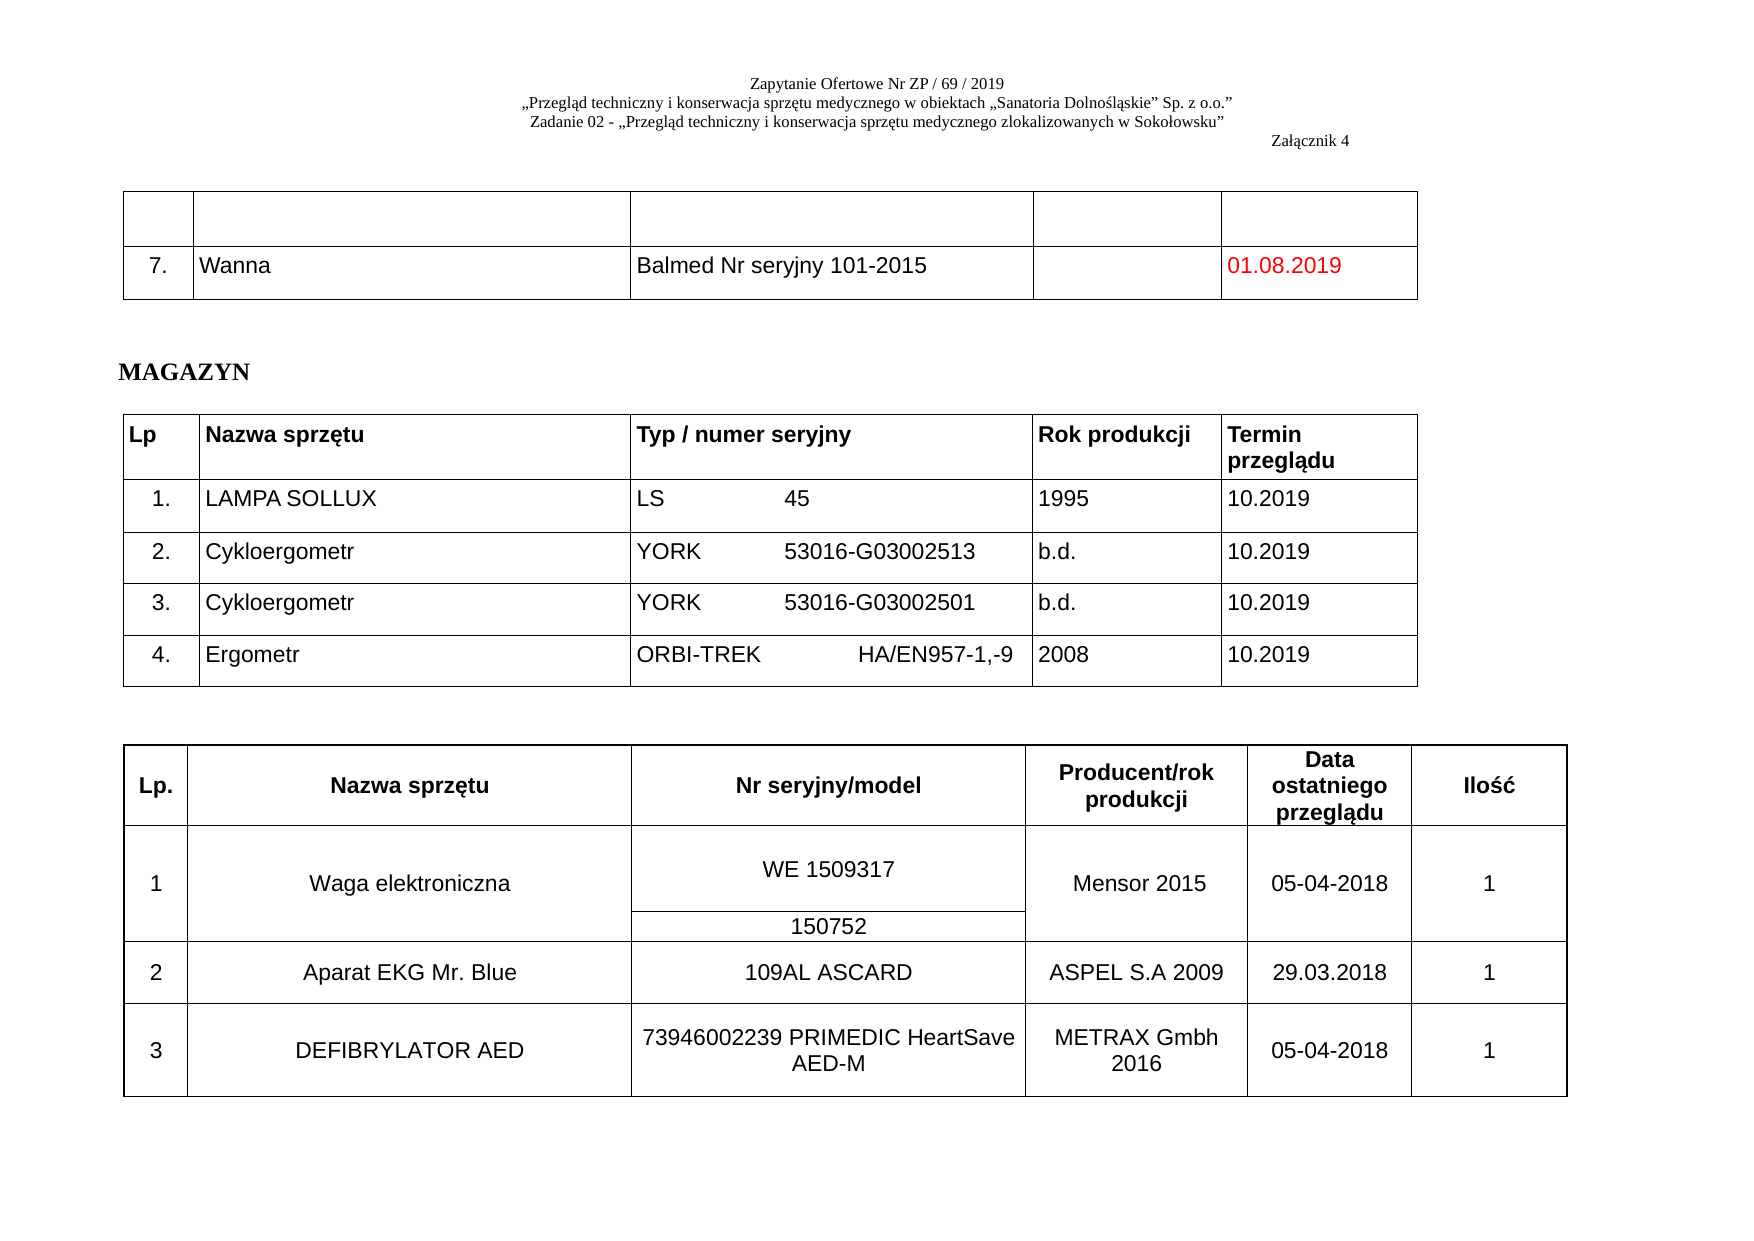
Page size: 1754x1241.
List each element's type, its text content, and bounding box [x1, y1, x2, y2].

table_cell [124, 192, 193, 246]
table_cell 10.2019 [1222, 480, 1417, 532]
table_header Nazwa sprzętu [188, 746, 631, 825]
table_cell Aparat EKG Mr. Blue [188, 942, 631, 1003]
table_cell Waga elektroniczna [188, 826, 631, 941]
table_cell 2008 [1033, 636, 1221, 686]
table_cell YORK 53016-G03002501 [631, 584, 1032, 634]
table_cell 29.03.2018 [1248, 942, 1411, 1003]
table_cell 1 [125, 826, 187, 941]
table_cell METRAX Gmbh 2016 [1026, 1004, 1247, 1096]
table_cell 1 [1412, 826, 1566, 941]
table_header Ilość [1412, 746, 1566, 825]
table_cell b.d. [1033, 533, 1221, 583]
table_cell 2 [125, 942, 187, 1003]
table_header Nazwa sprzętu [200, 415, 630, 479]
table_cell Cykloergometr [200, 533, 630, 583]
table_cell LAMPA SOLLUX [200, 480, 630, 532]
table_cell LS 45 [631, 480, 1032, 532]
table_cell Ergometr [200, 636, 630, 686]
table_header Nr seryjny/model [632, 746, 1025, 825]
table_cell 4. [124, 636, 199, 686]
table_cell 3 [125, 1004, 187, 1096]
table_cell ORBI-TREK HA/EN957-1,-9 [631, 636, 1032, 686]
table_cell b.d. [1033, 584, 1221, 634]
table_cell WE 1509317 [632, 826, 1025, 911]
table_cell Cykloergometr [200, 584, 630, 634]
table_header Rok produkcji [1033, 415, 1221, 479]
table_cell 10.2019 [1222, 636, 1417, 686]
table_header Lp. [125, 746, 187, 825]
table_cell Balmed Nr seryjny 101-2015 [631, 247, 1033, 299]
table_cell 05-04-2018 [1248, 826, 1411, 941]
table_cell ASPEL S.A 2009 [1026, 942, 1247, 1003]
table_header Producent/rok produkcji [1026, 746, 1247, 825]
text MAGAZYN [118, 357, 1636, 386]
table_cell 1. [124, 480, 199, 532]
table_cell 05-04-2018 [1248, 1004, 1411, 1096]
table_cell [1222, 192, 1417, 246]
table_cell 10.2019 [1222, 533, 1417, 583]
table_header Termin przeglądu [1222, 415, 1417, 479]
table_cell Mensor 2015 [1026, 826, 1247, 941]
table_cell 109AL ASCARD [632, 942, 1025, 1003]
table_cell YORK 53016-G03002513 [631, 533, 1032, 583]
table_cell 150752 [632, 912, 1025, 941]
table_cell 2. [124, 533, 199, 583]
table_cell [1034, 247, 1221, 299]
table_cell [1034, 192, 1221, 246]
table_cell 7. [124, 247, 193, 299]
table_cell 01.08.2019 [1222, 247, 1417, 299]
table_cell DEFIBRYLATOR AED [188, 1004, 631, 1096]
table_cell 1 [1412, 942, 1566, 1003]
table_header Data ostatniego przeglądu [1248, 746, 1411, 825]
table_cell [631, 192, 1033, 246]
table_cell 1995 [1033, 480, 1221, 532]
table_cell 10.2019 [1222, 584, 1417, 634]
table_cell 1 [1412, 1004, 1566, 1096]
table_header Lp [124, 415, 199, 479]
table_cell [194, 192, 630, 246]
table_header Typ / numer seryjny [631, 415, 1032, 479]
table_cell 73946002239 PRIMEDIC HeartSave AED-M [632, 1004, 1025, 1096]
table_cell 3. [124, 584, 199, 634]
table_cell Wanna [194, 247, 630, 299]
